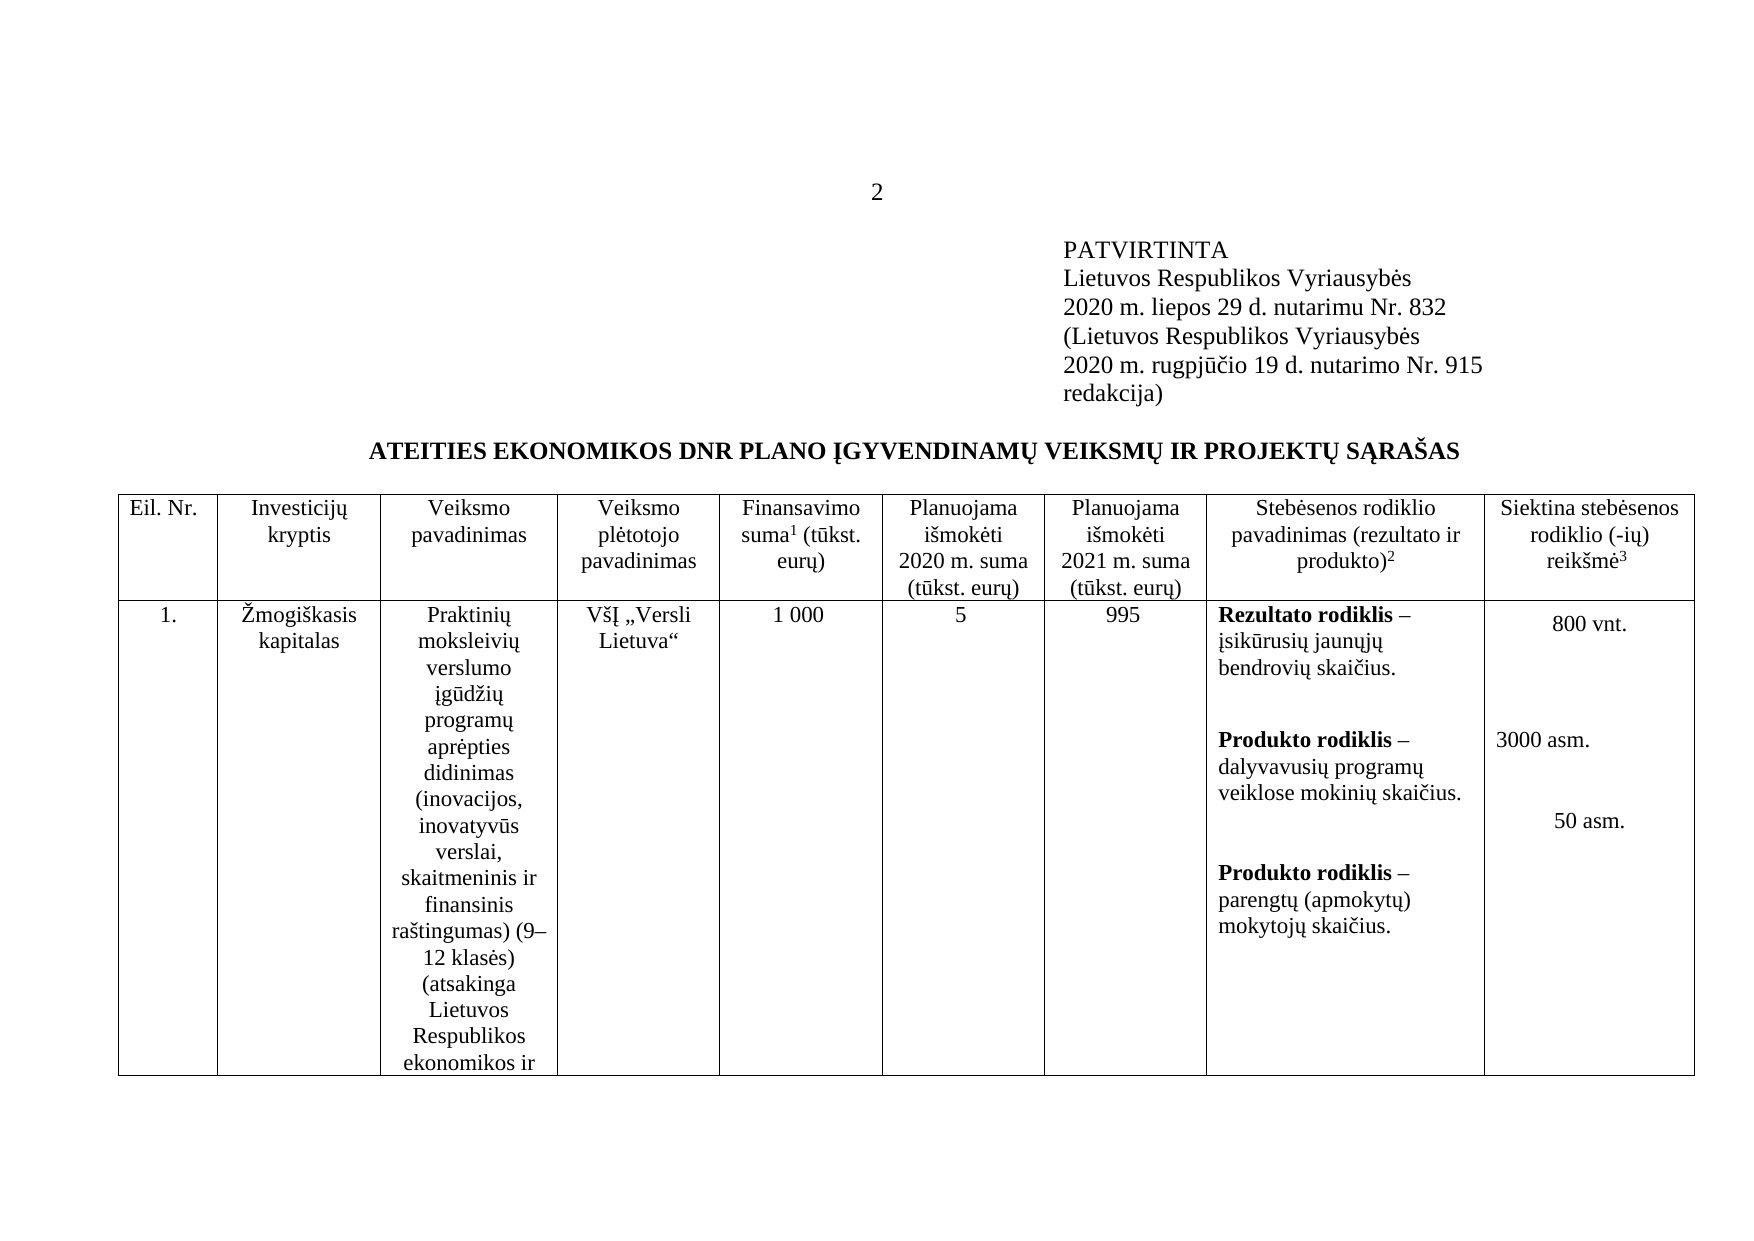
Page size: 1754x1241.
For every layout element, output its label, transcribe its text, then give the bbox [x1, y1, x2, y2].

text ATEITIES EKONOMIKOS DNR plano ĮGYVENDINAMŲ VEIKSMŲ IR PROJEKTŲ SĄRAŠAS [118, 436, 1636, 465]
table_cell Produkto rodiklis – parengtų (apmokytų) mokytojų skaičius. [1207, 806, 1484, 1075]
table_cell VšĮ „Versli Lietuva“ [558, 601, 719, 1075]
text 2020 m. liepos 29 d. nutarimu Nr. 832 [118, 292, 1636, 321]
text PATVIRTINTA [118, 235, 1636, 263]
table_header Finansavimo suma (tūkst. eurų) [720, 495, 882, 600]
table_header Planuojama išmokėti 2020 m. suma (tūkst. eurų) [883, 495, 1044, 600]
table_header Planuojama išmokėti 2021 m. suma (tūkst. eurų) [1045, 495, 1206, 600]
table_cell 5 [883, 601, 1044, 1075]
table_header Eil. Nr. [119, 495, 217, 600]
table_header Veiksmo pavadinimas [381, 495, 557, 600]
table_header Investicijų kryptis [218, 495, 380, 600]
table_cell Žmogiškasis kapitalas [218, 601, 380, 1075]
table_cell 1. [119, 601, 217, 1075]
table_cell 3000 asm. [1485, 699, 1694, 806]
table_cell 995 [1045, 601, 1206, 1075]
table_cell 50 asm. [1485, 806, 1694, 1075]
text (Lietuvos Respublikos Vyriausybės [118, 321, 1636, 350]
table_cell Praktinių moksleivių verslumo įgūdžių programų aprėpties didinimas (inovacijos, inovatyvūs verslai, skaitmeninis ir finansinis raštingumas) (9–12 klasės) (atsakinga Lietuvos Respublikos ekonomikos ir inovacijų ministerija) [381, 601, 557, 1075]
table_header Stebėsenos rodiklio pavadinimas (rezultato ir produkto) [1207, 495, 1484, 600]
table_header Siektina stebėsenos rodiklio (-ių) reikšmė [1485, 495, 1694, 600]
table_cell Rezultato rodiklis – įsikūrusių jaunųjų bendrovių skaičius. [1207, 601, 1484, 699]
text Lietuvos Respublikos Vyriausybės [118, 263, 1636, 292]
text 2020 m. rugpjūčio 19 d. nutarimo Nr. 915 [118, 350, 1636, 378]
table_cell 1 000 [720, 601, 882, 1075]
table_cell Produkto rodiklis – dalyvavusių programų veiklose mokinių skaičius. [1207, 699, 1484, 806]
table_cell 800 vnt. [1485, 601, 1694, 699]
text redakcija) [118, 378, 1636, 407]
table_header Veiksmo plėtotojo pavadinimas [558, 495, 719, 600]
